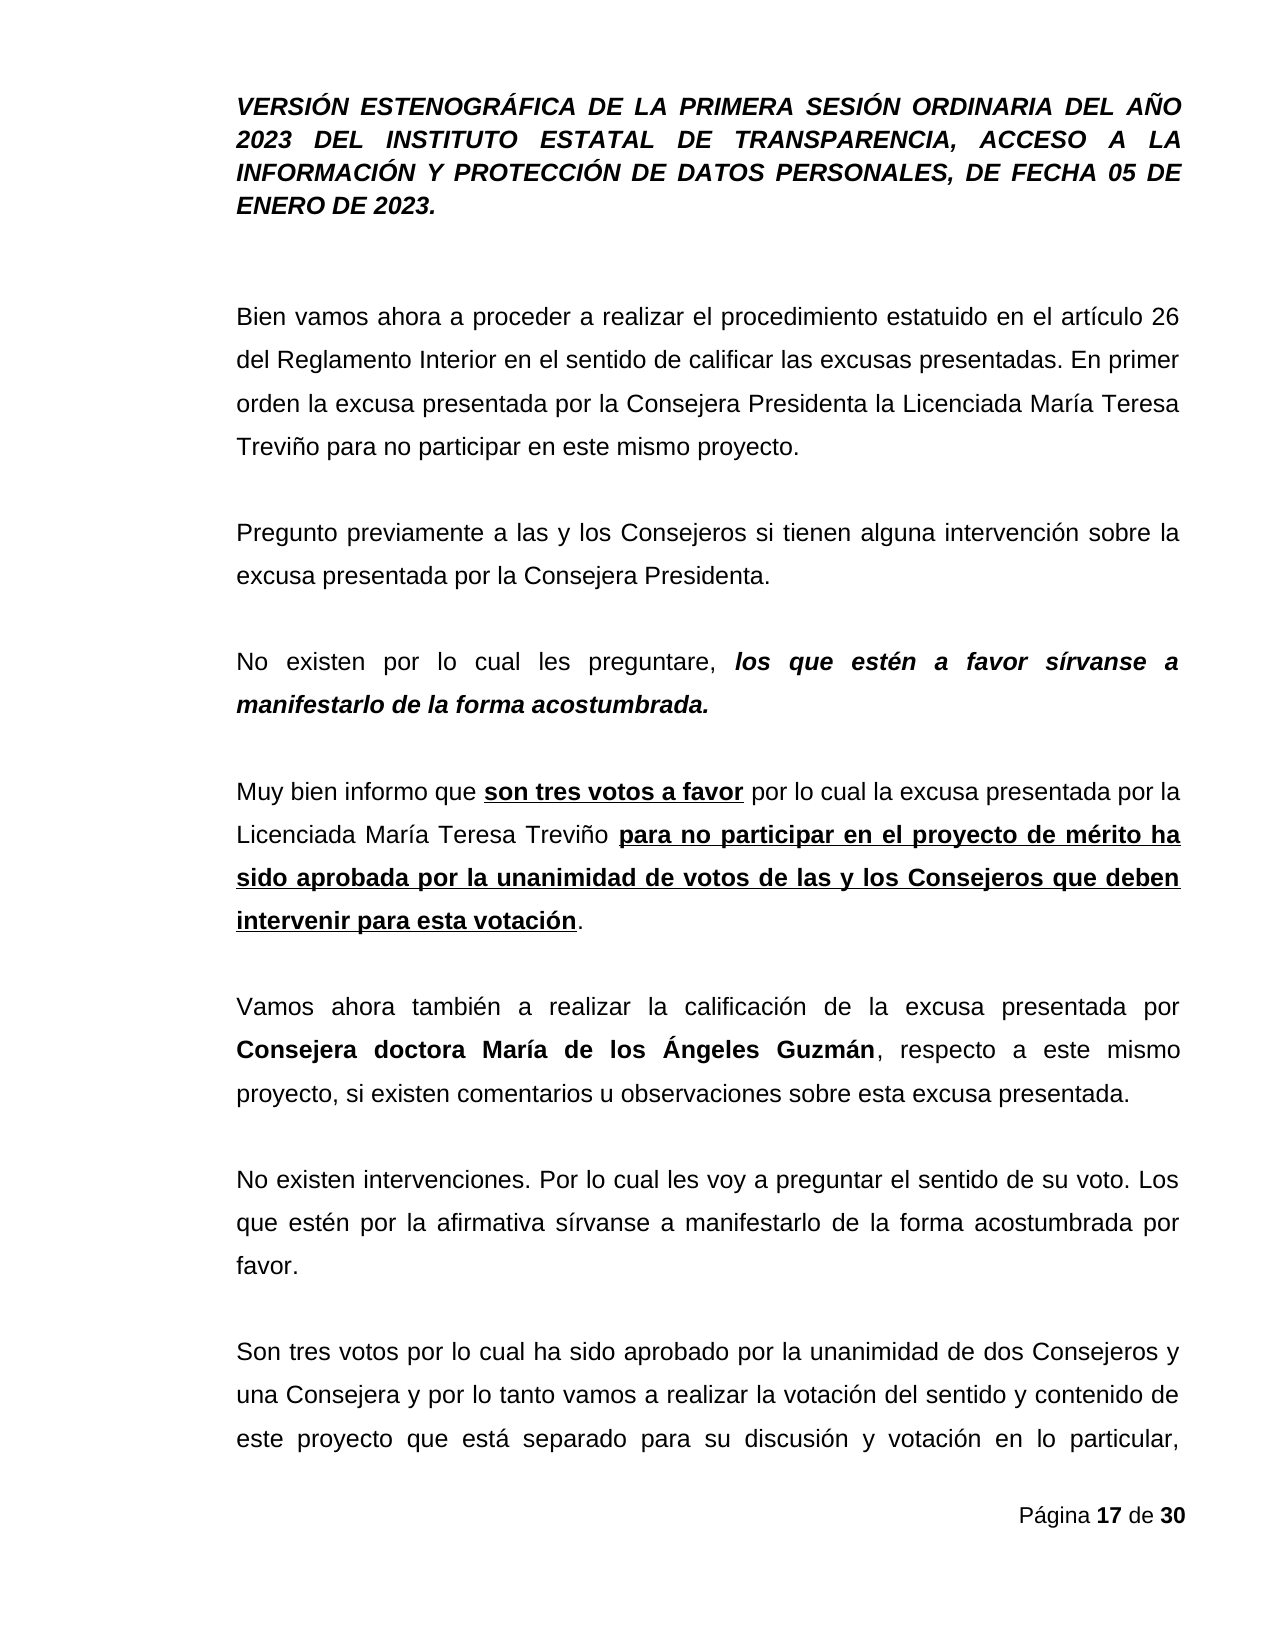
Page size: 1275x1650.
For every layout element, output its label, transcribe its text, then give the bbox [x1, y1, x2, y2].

text Muy bien informo que son tres votos a favor por lo cual la excusa presentada por la Licenciada María Teresa Treviño para no participar en el proyecto de mérito ha sido aprobada por la unanimidad de votos de las y los Consejeros que deben [236, 777, 1181, 888]
text Son tres votos por lo cual ha sido aprobado por la unanimidad de dos Consejeros y una Consejera y por lo tanto vamos a realizar la votación del sentido y contenido de este proyecto que está separado para su discusión y votación en lo particular, [236, 1337, 1181, 1452]
text Pregunto previamente a las y los Consejeros si tienen alguna intervención sobre la excusa presentada por la Consejera Presidenta. [236, 518, 1181, 590]
text No existen por lo cual les preguntare, los que estén a favor sírvanse a manifestarlo de la forma acostumbrada. [236, 647, 1181, 719]
text intervenir para esta votación. [236, 889, 1181, 935]
text Bien vamos ahora a proceder a realizar el procedimiento estatuido en el artículo 26 del Reglamento Interior en el sentido de calificar las excusas presentadas. En primer orden la excusa presentada por la Consejera Presidenta la Licenciada María Teresa Treviño para no participar en este mismo proyecto. [236, 302, 1181, 461]
text No existen intervenciones. Por lo cual les voy a preguntar el sentido de su voto. Los que estén por la afirmativa sírvanse a manifestarlo de la forma acostumbrada por favor. [236, 1165, 1181, 1280]
text Vamos ahora también a realizar la calificación de la excusa presentada por Consejera doctora María de los Ángeles Guzmán, respecto a este mismo proyecto, si existen comentarios u observaciones sobre esta excusa presentada. [236, 992, 1181, 1107]
